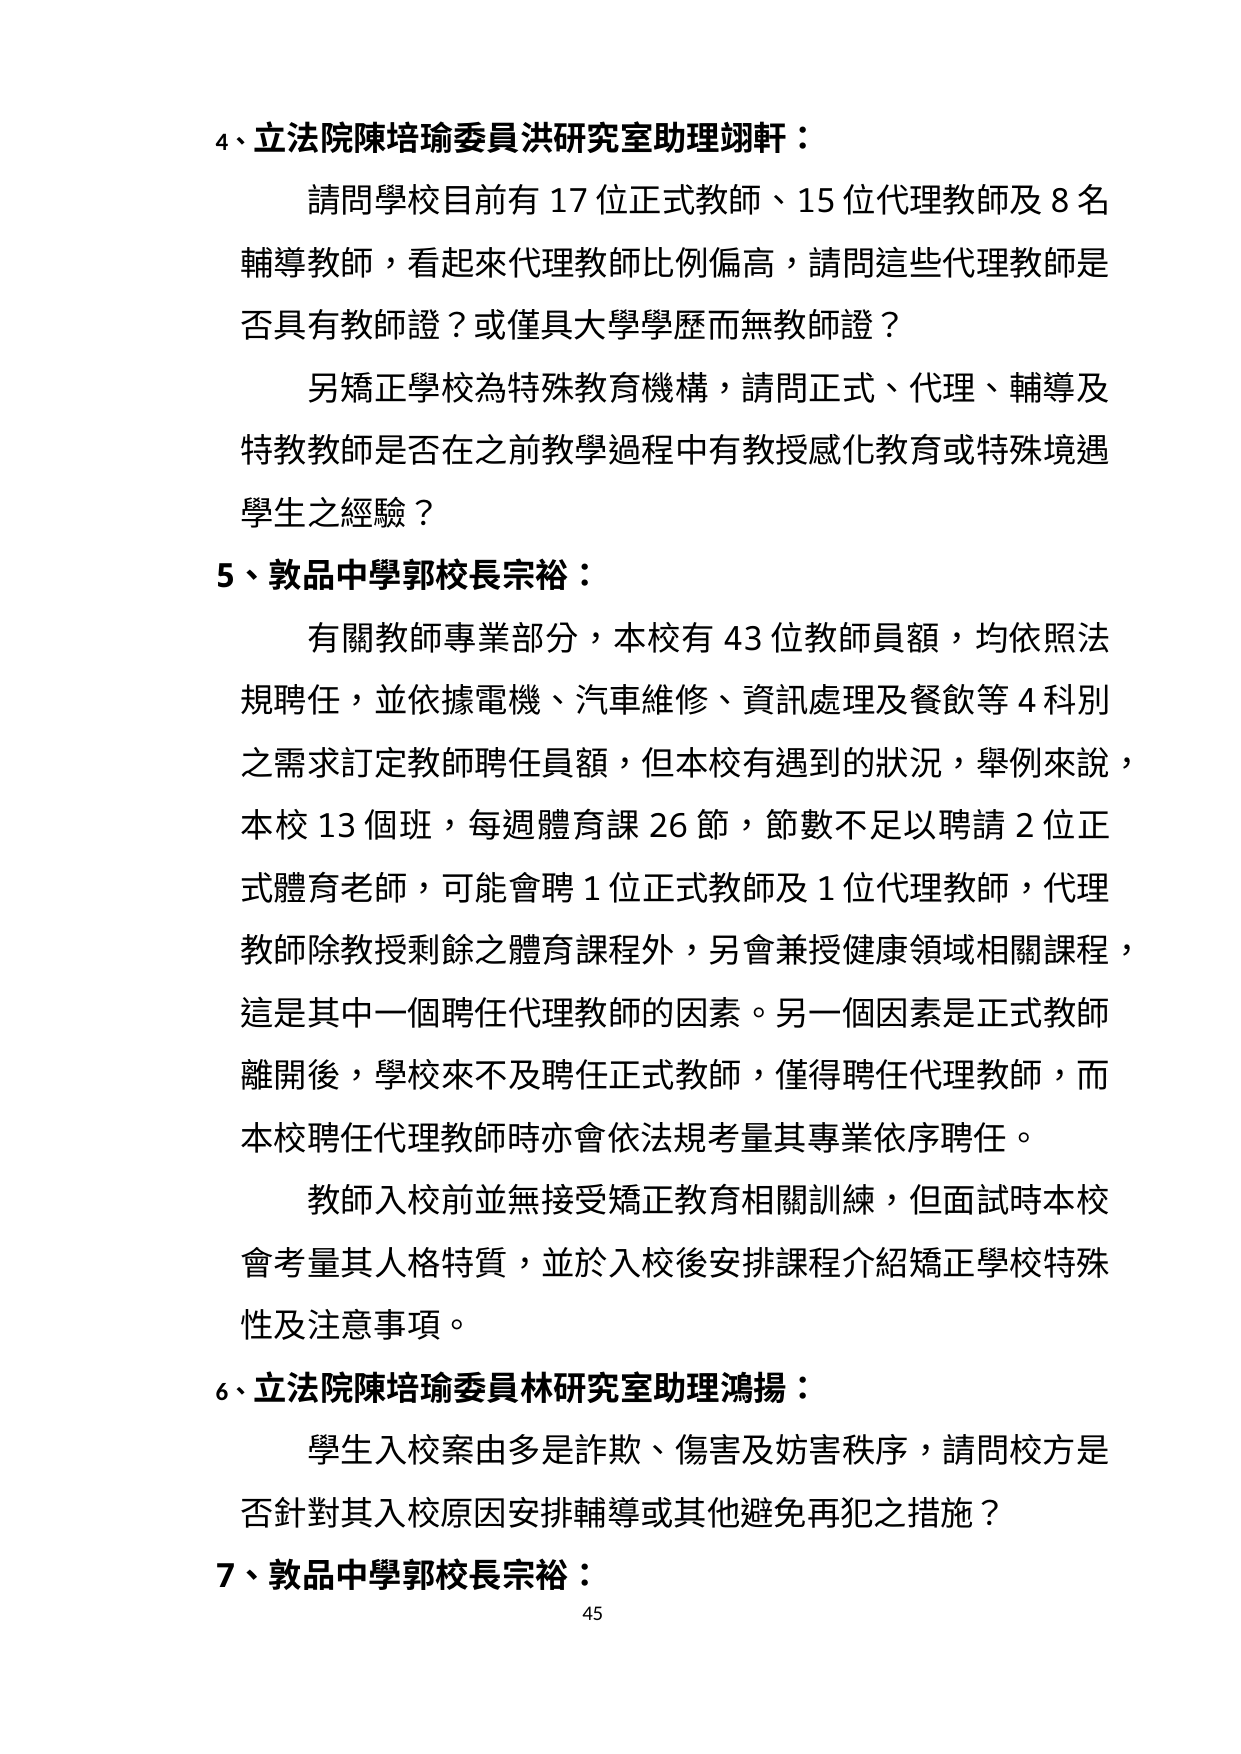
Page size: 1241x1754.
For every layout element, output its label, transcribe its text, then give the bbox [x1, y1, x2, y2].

list 敦品中學郭校長宗裕： [215, 1532, 1110, 1594]
text 有關教師專業部分，本校有43位教師員額，均依照法規聘任，並依據電機、汽車維修、資訊處理及餐飲等4科別之需求訂定教師聘任員額，但本校有遇到的狀況，舉例來說，本校13個班，每週體育課26節，節數不足以聘請2位正式體育老師，可能會聘1位正式教師及1位代理教師，代理教師除教授剩餘之體育課程外，另會兼授健康領域相關課程，這是其中一個聘任代理教師的因素。另一個因素是正式教師離開後，學校來不及聘任正式教師，僅得聘任代理教師，而本校聘任代理教師時亦會依法規考量其專業依序聘任。 [240, 594, 1110, 1157]
list 敦品中學郭校長宗裕： [215, 532, 1110, 594]
list 立法院陳培瑜委員洪研究室助理翊軒： [215, 94, 1110, 157]
text 學生入校案由多是詐欺、傷害及妨害秩序，請問校方是否針對其入校原因安排輔導或其他避免再犯之措施？ [240, 1407, 1110, 1532]
list 立法院陳培瑜委員林研究室助理鴻揚： [215, 1344, 1110, 1407]
text 請問學校目前有17位正式教師、15位代理教師及8名輔導教師，看起來代理教師比例偏高，請問這些代理教師是否具有教師證？或僅具大學學歷而無教師證？ [240, 157, 1110, 344]
text 教師入校前並無接受矯正教育相關訓練，但面試時本校會考量其人格特質，並於入校後安排課程介紹矯正學校特殊性及注意事項。 [240, 1157, 1110, 1344]
text 另矯正學校為特殊教育機構，請問正式、代理、輔導及特教教師是否在之前教學過程中有教授感化教育或特殊境遇學生之經驗？ [240, 344, 1110, 532]
